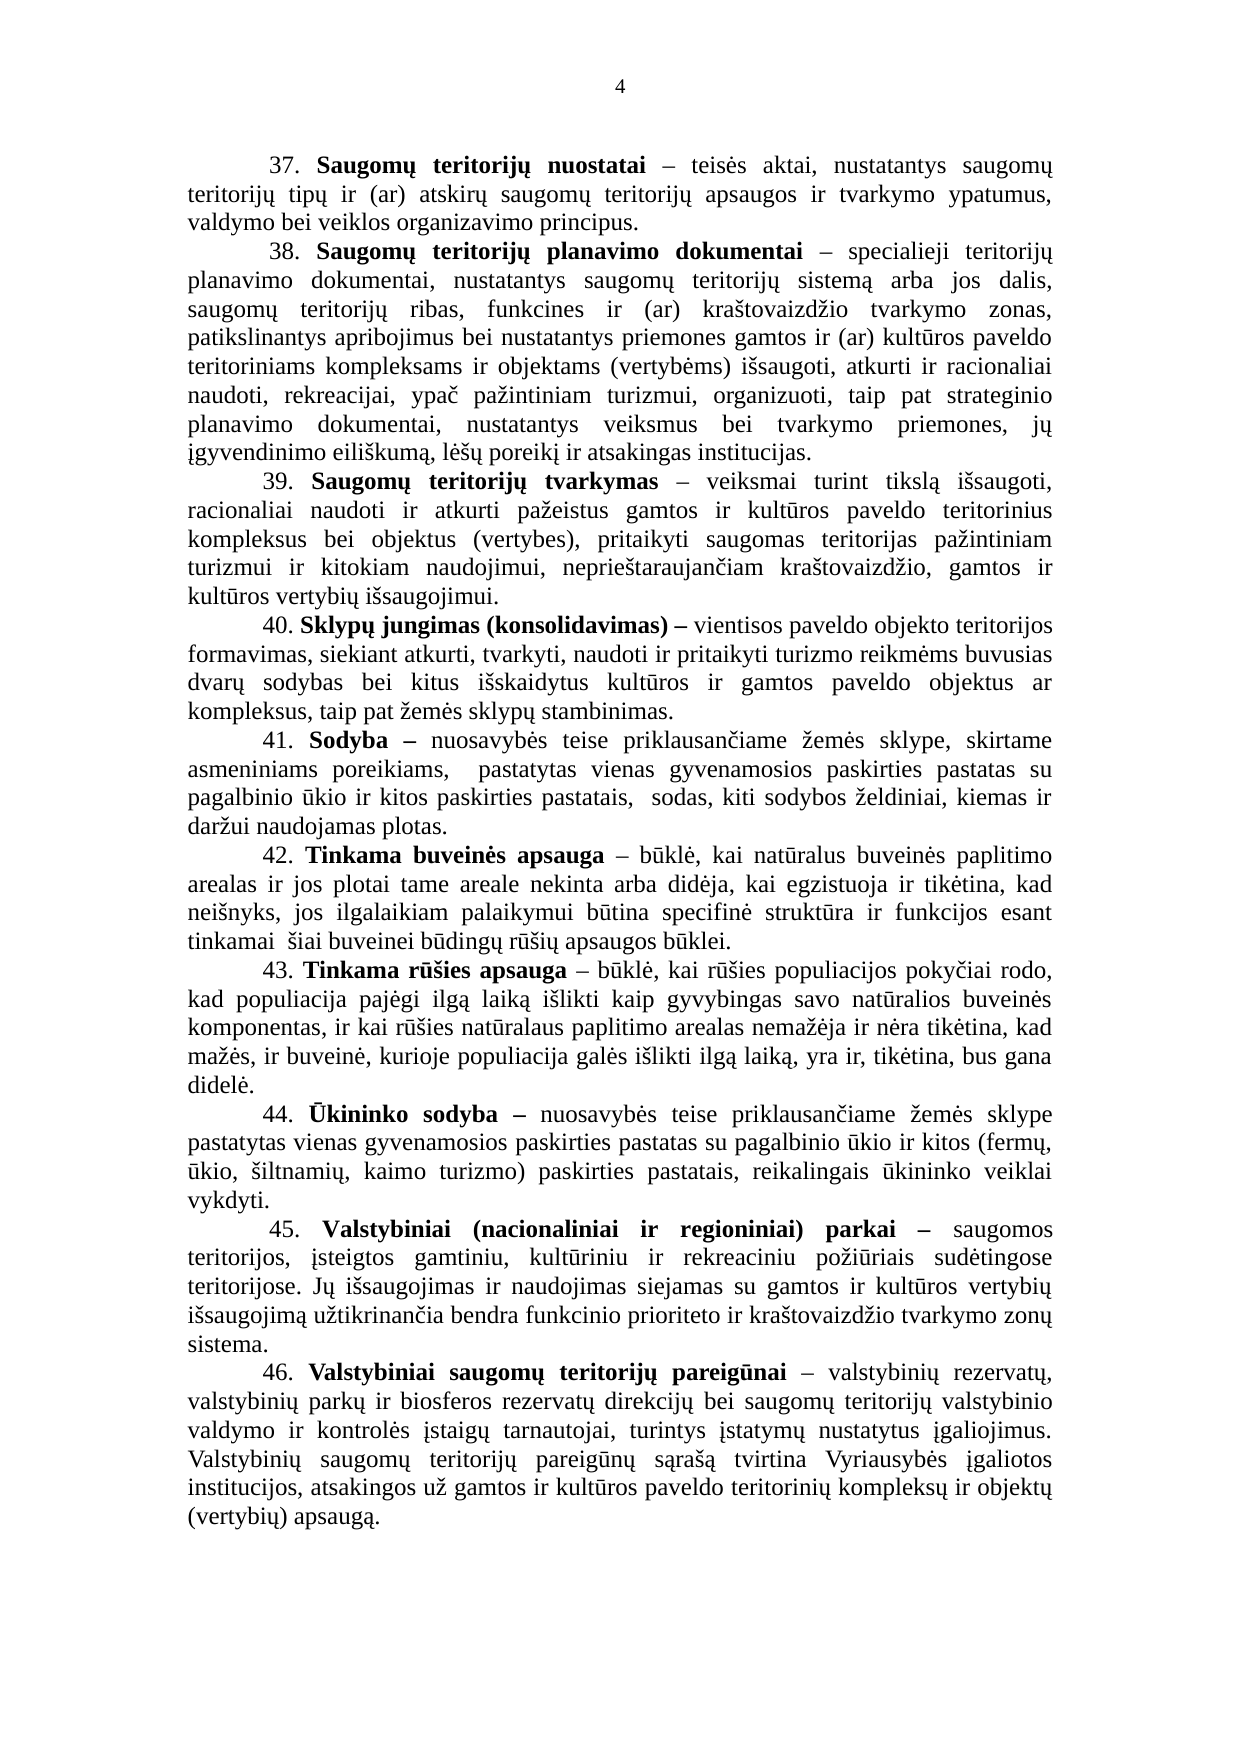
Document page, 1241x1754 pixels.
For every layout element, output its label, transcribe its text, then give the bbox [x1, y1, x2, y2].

text 44. Ūkininko sodyba – nuosavybės teise priklausančiame žemės sklype pastatytas vienas gyvenamosios paskirties pastatas su pagalbinio ūkio ir kitos (fermų, ūkio, šiltnamių, kaimo turizmo) paskirties pastatais, reikalingais ūkininko veiklai vykdyti. [187, 1099, 1053, 1214]
text 37. Saugomų teritorijų nuostatai – teisės aktai, nustatantys saugomų teritorijų tipų ir (ar) atskirų saugomų teritorijų apsaugos ir tvarkymo ypatumus, valdymo bei veiklos organizavimo principus. [187, 150, 1053, 236]
text 42. Tinkama buveinės apsauga – būklė, kai natūralus buveinės paplitimo arealas ir jos plotai tame areale nekinta arba didėja, kai egzistuoja ir tikėtina, kad neišnyks, jos ilgalaikiam palaikymui būtina specifinė struktūra ir funkcijos esant tinkamai šiai buveinei būdingų rūšių apsaugos būklei. [187, 840, 1053, 955]
text 38. Saugomų teritorijų planavimo dokumentai – specialieji teritorijų planavimo dokumentai, nustatantys saugomų teritorijų sistemą arba jos dalis, saugomų teritorijų ribas, funkcines ir (ar) kraštovaizdžio tvarkymo zonas, patikslinantys apribojimus bei nustatantys priemones gamtos ir (ar) kultūros paveldo teritoriniams kompleksams ir objektams (vertybėms) išsaugoti, atkurti ir racionaliai naudoti, rekreacijai, ypač pažintiniam turizmui, organizuoti, taip pat strateginio planavimo dokumentai, nustatantys veiksmus bei tvarkymo priemones, jų įgyvendinimo eiliškumą, lėšų poreikį ir atsakingas institucijas. [187, 236, 1053, 466]
text 40. Sklypų jungimas (konsolidavimas) – vientisos paveldo objekto teritorijos formavimas, siekiant atkurti, tvarkyti, naudoti ir pritaikyti turizmo reikmėms buvusias dvarų sodybas bei kitus išskaidytus kultūros ir gamtos paveldo objektus ar kompleksus, taip pat žemės sklypų stambinimas. [187, 610, 1053, 725]
text 46. Valstybiniai saugomų teritorijų pareigūnai – valstybinių rezervatų, valstybinių parkų ir biosferos rezervatų direkcijų bei saugomų teritorijų valstybinio valdymo ir kontrolės įstaigų tarnautojai, turintys įstatymų nustatytus įgaliojimus. Valstybinių saugomų teritorijų pareigūnų sąrašą tvirtina Vyriausybės įgaliotos institucijos, atsakingos už gamtos ir kultūros paveldo teritorinių kompleksų ir objektų (vertybių) apsaugą. [187, 1357, 1053, 1530]
text 43. Tinkama rūšies apsauga – būklė, kai rūšies populiacijos pokyčiai rodo, kad populiacija pajėgi ilgą laiką išlikti kaip gyvybingas savo natūralios buveinės komponentas, ir kai rūšies natūralaus paplitimo arealas nemažėja ir nėra tikėtina, kad mažės, ir buveinė, kurioje populiacija galės išlikti ilgą laiką, yra ir, tikėtina, bus gana didelė. [187, 955, 1053, 1099]
text 45. Valstybiniai (nacionaliniai ir regioniniai) parkai – saugomos teritorijos, įsteigtos gamtiniu, kultūriniu ir rekreaciniu požiūriais sudėtingose teritorijose. Jų išsaugojimas ir naudojimas siejamas su gamtos ir kultūros vertybių išsaugojimą užtikrinančia bendra funkcinio prioriteto ir kraštovaizdžio tvarkymo zonų sistema. [187, 1214, 1053, 1357]
text 41. Sodyba – nuosavybės teise priklausančiame žemės sklype, skirtame asmeniniams poreikiams, pastatytas vienas gyvenamosios paskirties pastatas su pagalbinio ūkio ir kitos paskirties pastatais, sodas, kiti sodybos želdiniai, kiemas ir daržui naudojamas plotas. [187, 725, 1053, 840]
text 39. Saugomų teritorijų tvarkymas – veiksmai turint tikslą išsaugoti, racionaliai naudoti ir atkurti pažeistus gamtos ir kultūros paveldo teritorinius kompleksus bei objektus (vertybes), pritaikyti saugomas teritorijas pažintiniam turizmui ir kitokiam naudojimui, neprieštaraujančiam kraštovaizdžio, gamtos ir kultūros vertybių išsaugojimui. [187, 466, 1053, 610]
